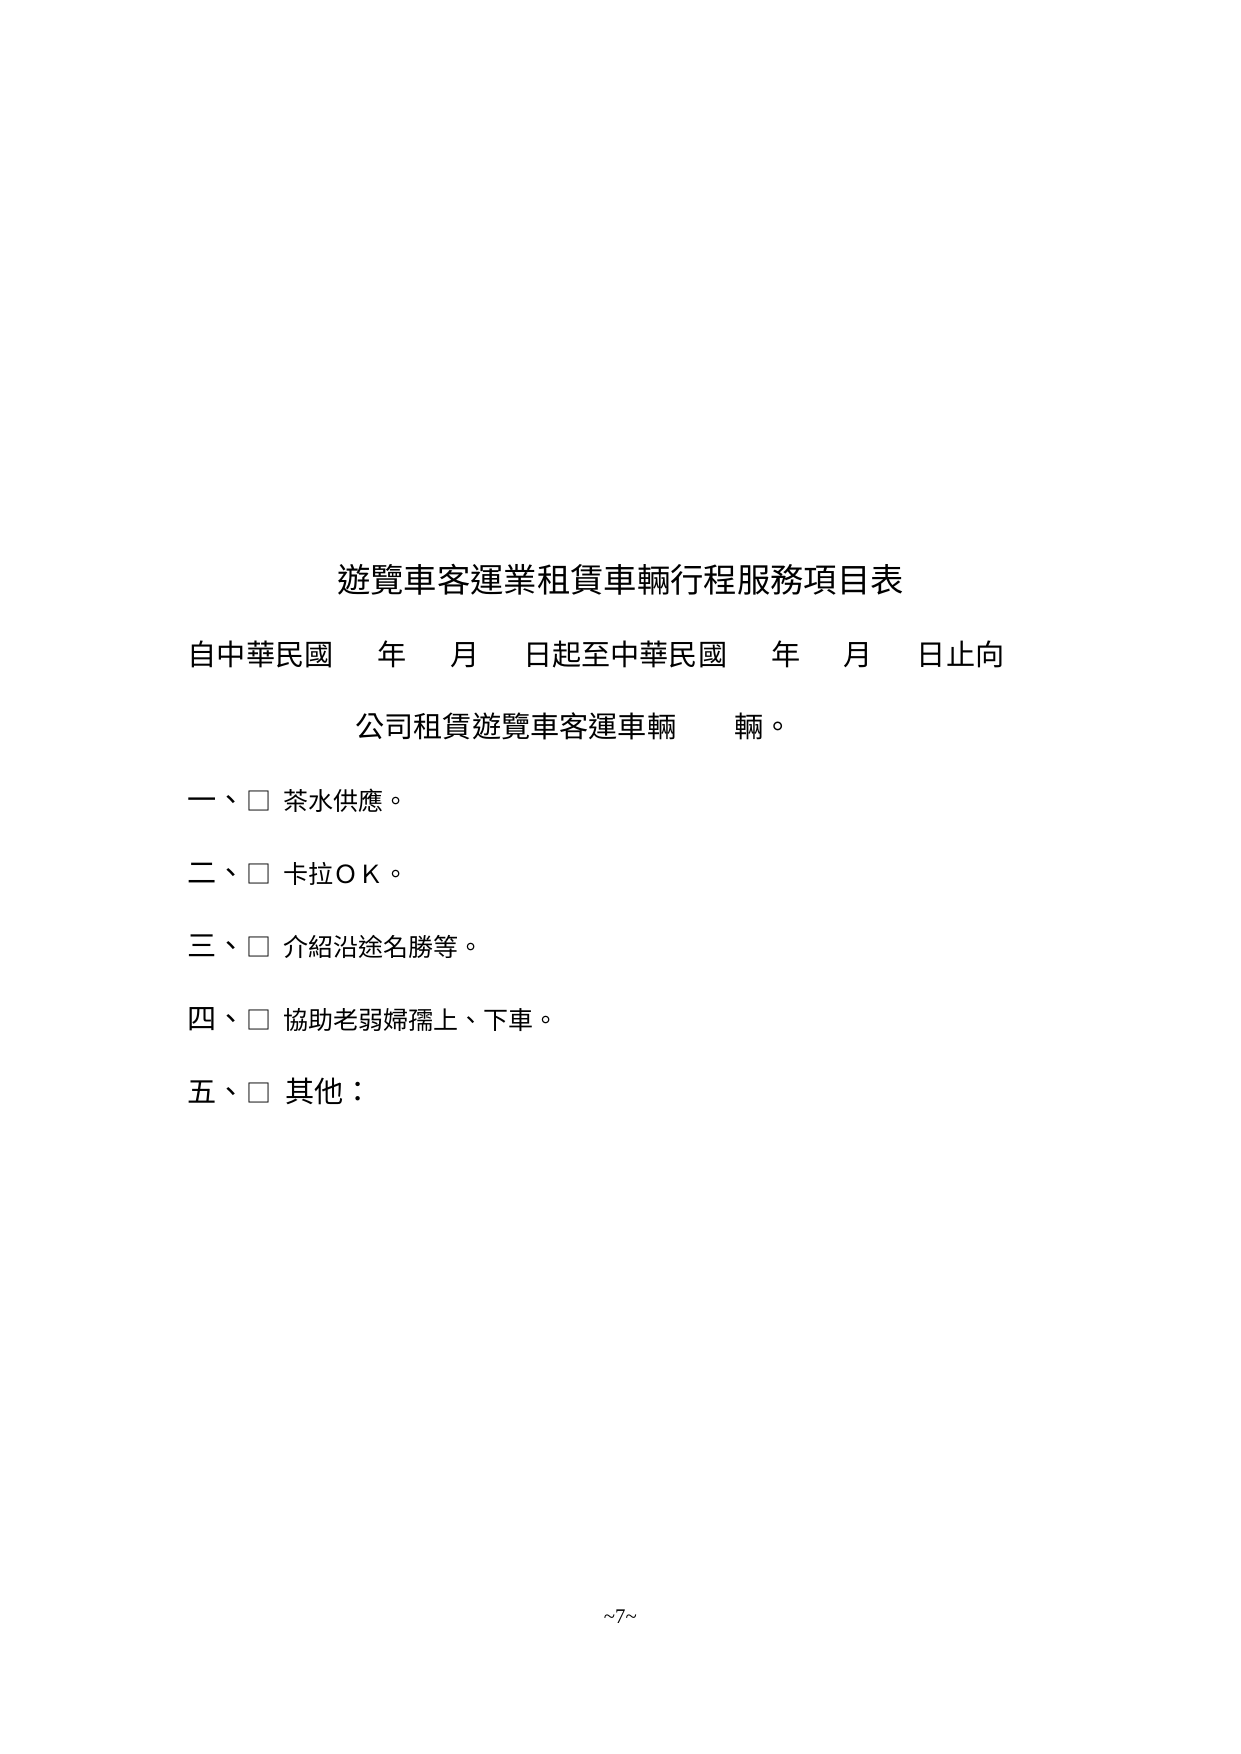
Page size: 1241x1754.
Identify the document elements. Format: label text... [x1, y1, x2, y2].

text 自中華民國 年 月 日起至中華民國 年 月 日止向 [187, 607, 1053, 679]
text 二、□ 卡拉ＯＫ。 [187, 825, 1053, 898]
text 遊覽車客運業租賃車輛行程服務項目表 [187, 534, 1053, 607]
text 公司租賃遊覽車客運車輛 輛。 [187, 679, 1053, 752]
text 四、□ 協助老弱婦孺上、下車。 [187, 971, 1053, 1044]
text 一、□ 茶水供應。 [187, 752, 1053, 825]
text 三、□ 介紹沿途名勝等。 [187, 898, 1053, 971]
text 五、□ 其他： [187, 1044, 1053, 1117]
